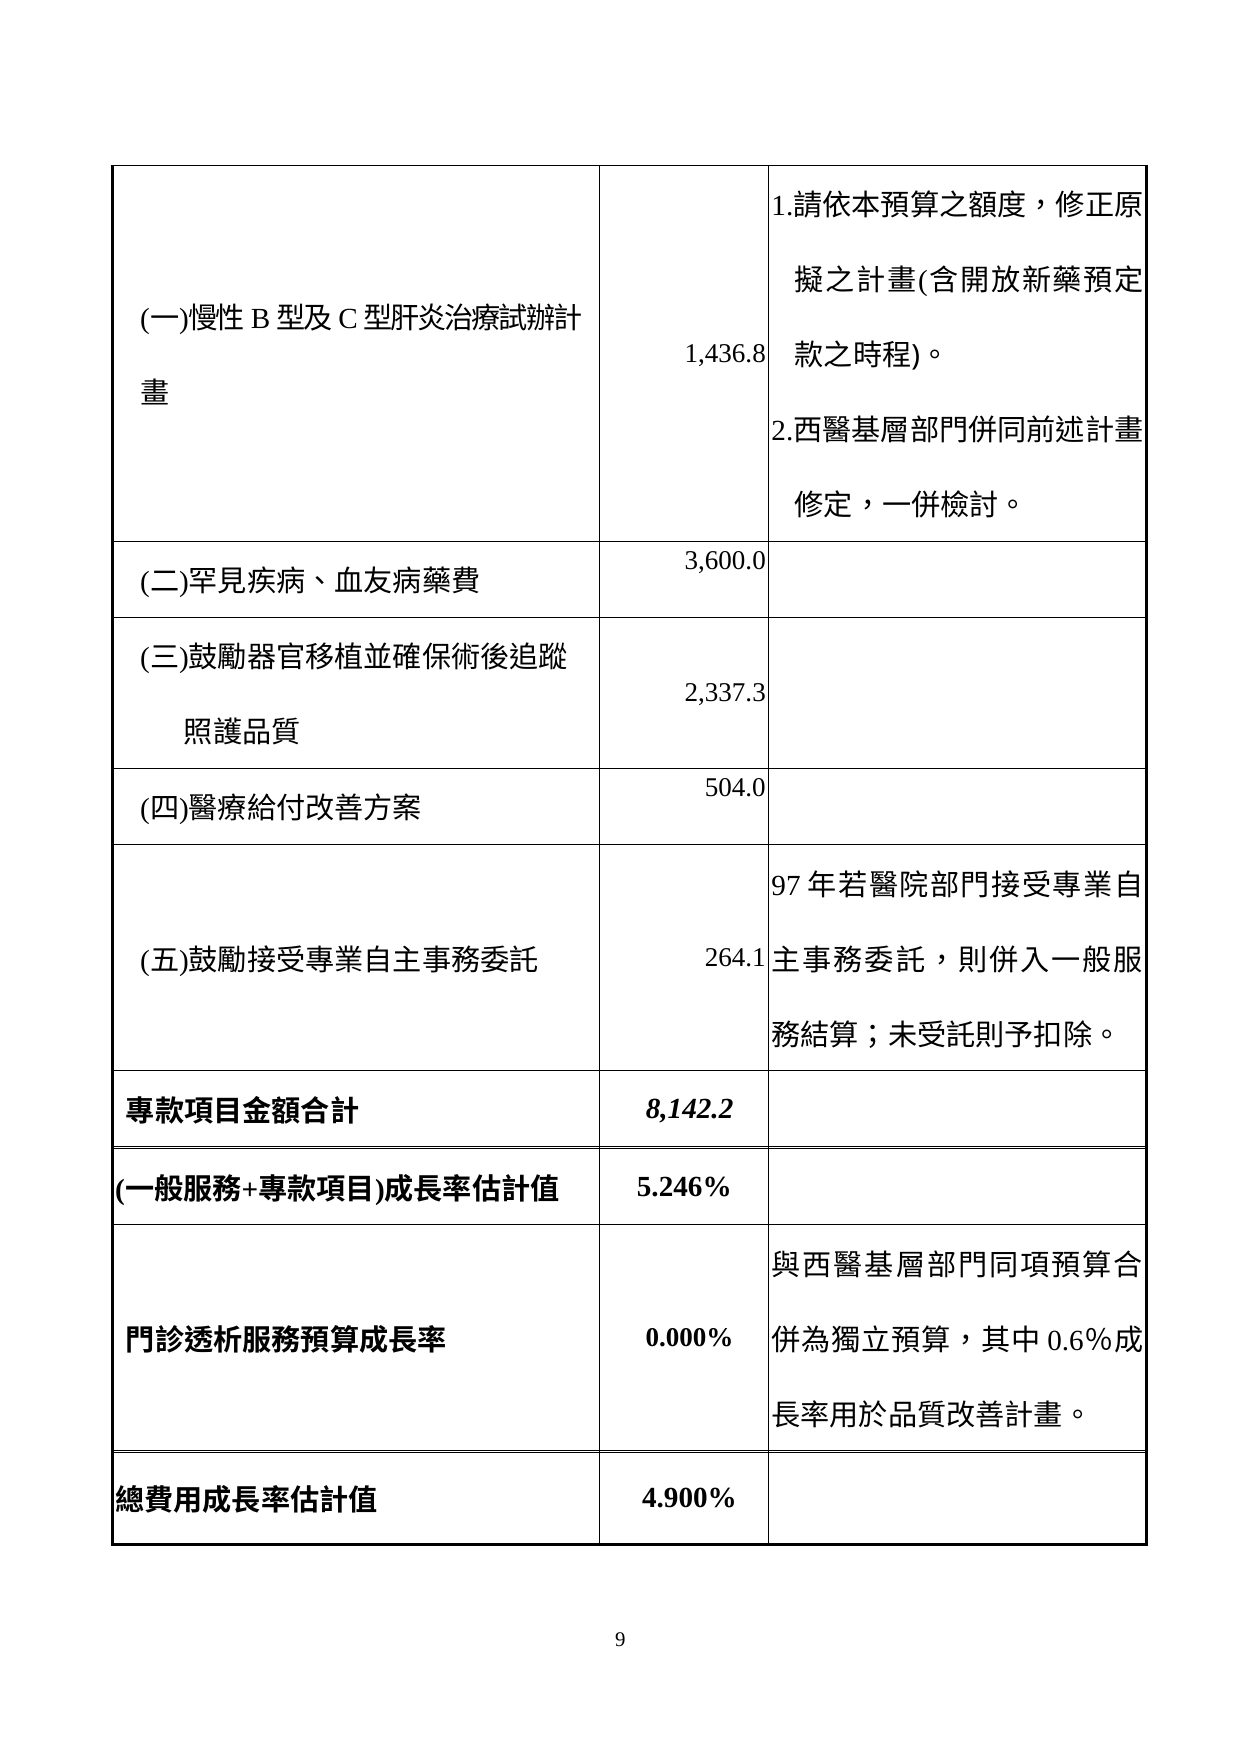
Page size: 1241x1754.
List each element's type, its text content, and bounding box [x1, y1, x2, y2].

table_cell (二)罕見疾病、血友病藥費 [114, 542, 599, 617]
table_cell 1,436.8 [600, 166, 768, 541]
table_cell [769, 1453, 1145, 1542]
table_cell [769, 1149, 1145, 1224]
table_cell [769, 618, 1145, 768]
table_cell 97年若醫院部門接受專業自主事務委託，則併入一般服務結算；未受託則予扣除。 [769, 845, 1145, 1070]
table_cell (四)醫療給付改善方案 [114, 769, 599, 844]
table_cell 專款項目金額合計 [114, 1071, 599, 1146]
table_cell 4.900% [600, 1453, 768, 1542]
table_cell (一)慢性B型及C型肝炎治療試辦計畫 [114, 166, 599, 541]
table_cell 總費用成長率估計值 [114, 1453, 599, 1542]
table_cell [769, 1071, 1145, 1146]
table_cell 504.0 [600, 769, 768, 844]
table_cell (三)鼓勵器官移植並確保術後追蹤照護品質 [114, 618, 599, 768]
table_cell 0.000% [600, 1225, 768, 1450]
table_cell 8,142.2 [600, 1071, 768, 1146]
table_cell 1.請依本預算之額度，修正原擬之計畫(含開放新藥預定款之時程)。 2.西醫基層部門併同前述計畫修定，一併檢討。 [769, 166, 1145, 541]
table_cell 5.246% [600, 1149, 768, 1224]
table_cell 門診透析服務預算成長率 [114, 1225, 599, 1450]
table_cell 2,337.3 [600, 618, 768, 768]
table_cell 264.1 [600, 845, 768, 1070]
table_cell 與西醫基層部門同項預算合併為獨立預算，其中0.6％成長率用於品質改善計畫。 [769, 1225, 1145, 1450]
table_cell 3,600.0 [600, 542, 768, 617]
table_cell (五)鼓勵接受專業自主事務委託 [114, 845, 599, 1070]
table_cell (一般服務+專款項目)成長率估計值 [114, 1149, 599, 1224]
table_cell [769, 542, 1145, 617]
table_cell [769, 769, 1145, 844]
